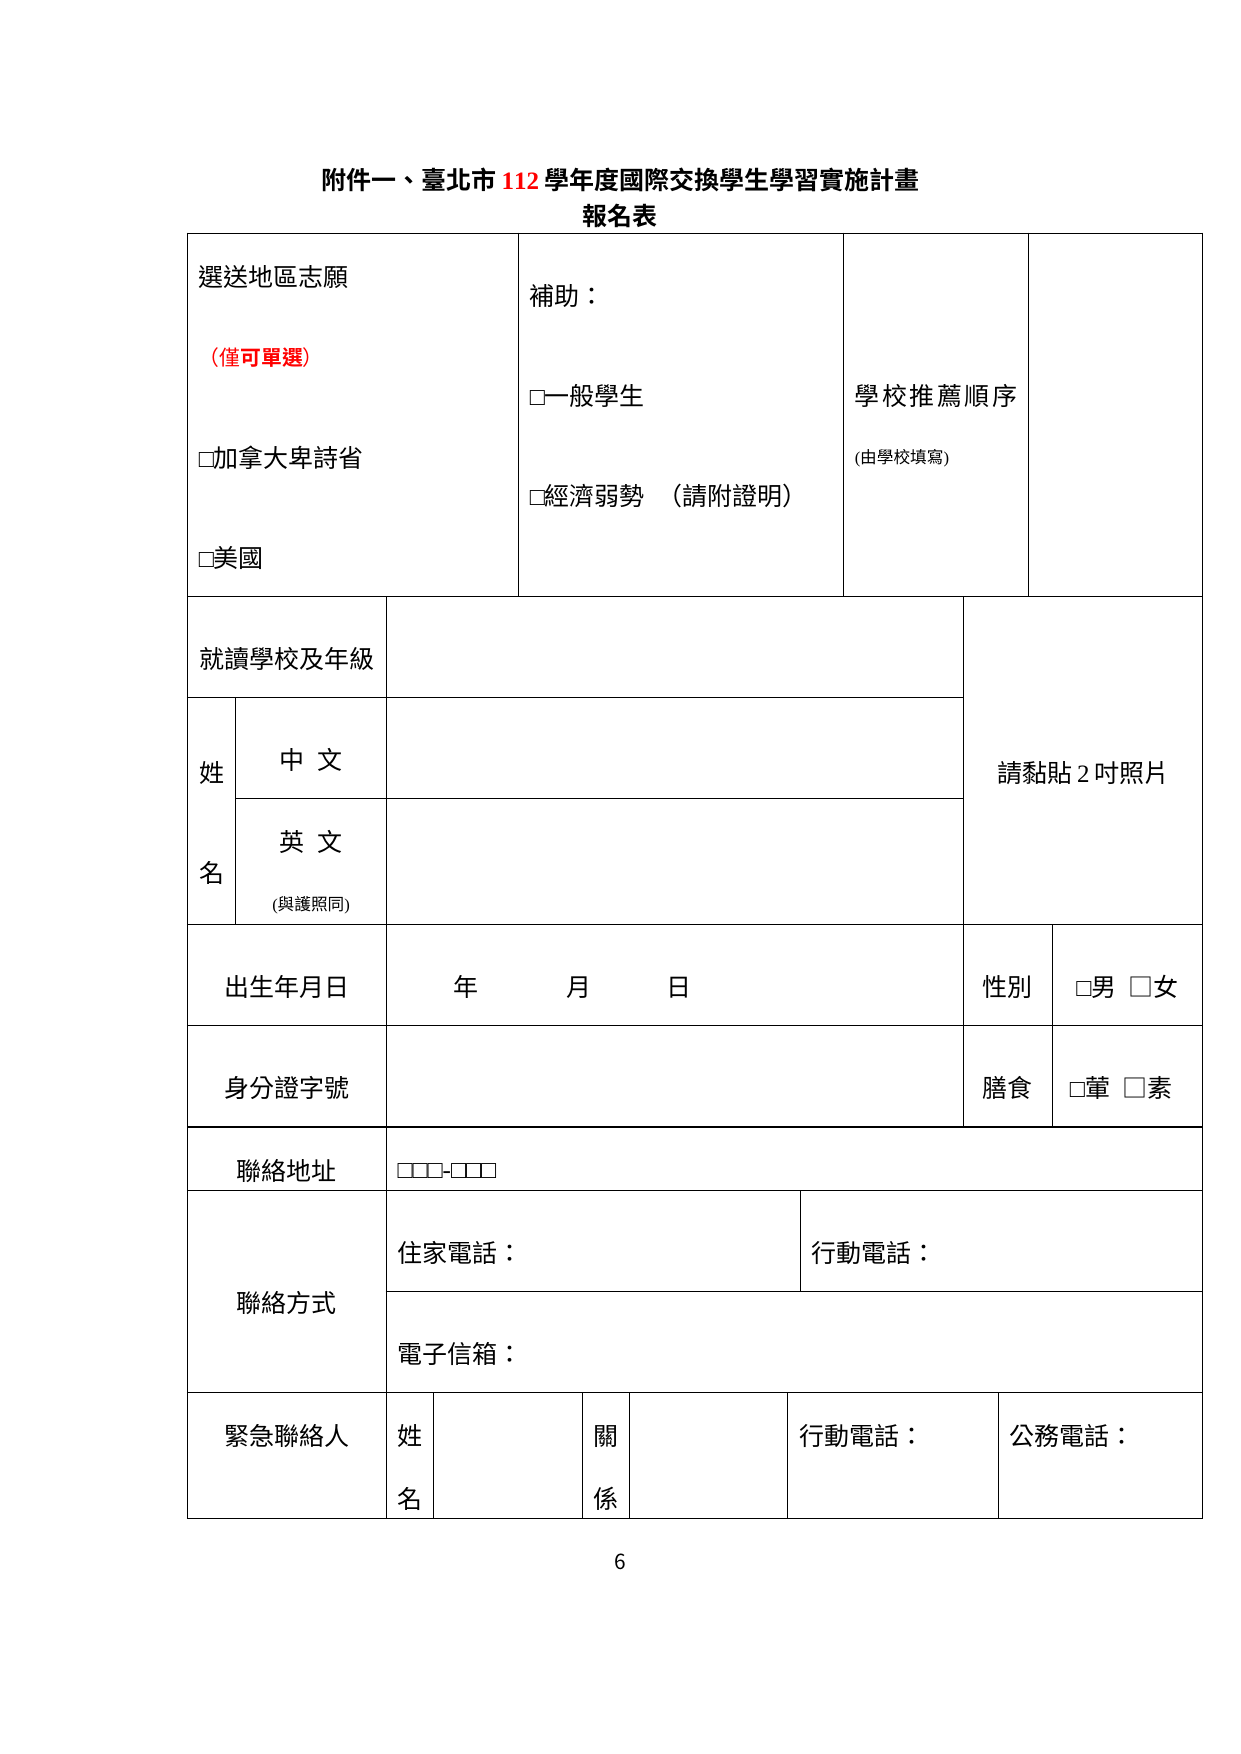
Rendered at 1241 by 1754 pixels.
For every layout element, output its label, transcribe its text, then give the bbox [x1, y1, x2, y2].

text 報名表 [187, 196, 1053, 233]
table_cell [387, 597, 963, 697]
table_cell 姓 名 [188, 698, 235, 924]
table_cell 膳食 [964, 1026, 1052, 1126]
table_cell [387, 799, 963, 924]
table_cell 請黏貼2吋照片 [964, 597, 1202, 924]
table_header 學校推薦順序(由學校填寫) [844, 234, 1028, 596]
table_cell 聯絡地址 [188, 1128, 386, 1190]
table_cell 就讀學校及年級 [188, 597, 386, 697]
table_header 補助： □一般學生 □經濟弱勢 （請附證明） [519, 234, 843, 596]
table_cell 性別 [964, 925, 1052, 1025]
table_cell 緊急聯絡人 [188, 1393, 386, 1518]
table_cell 中 文 [236, 698, 386, 798]
table_cell □葷 □素 [1053, 1026, 1202, 1126]
table_cell 電子信箱： [387, 1292, 1202, 1392]
table_cell 聯絡方式 [188, 1191, 386, 1392]
table_cell 行動電話： [788, 1393, 998, 1518]
table_cell □□□-□□□ [387, 1128, 1202, 1190]
table_cell [630, 1393, 787, 1518]
table_cell [387, 698, 963, 798]
table_cell 住家電話： [387, 1191, 800, 1291]
text 附件一、臺北市112學年度國際交換學生學習實施計畫 [187, 160, 1053, 196]
table_header [1029, 234, 1202, 596]
table_cell 身分證字號 [188, 1026, 386, 1126]
table_cell 關係 [583, 1393, 629, 1518]
table_header 選送地區志願 （僅可單選） □加拿大卑詩省 □美國 [188, 234, 518, 596]
table_cell □男 □女 [1053, 925, 1202, 1025]
table_cell 公務電話： [999, 1393, 1202, 1518]
table_cell [434, 1393, 582, 1518]
table_cell 出生年月日 [188, 925, 386, 1025]
table_cell 英 文 (與護照同) [236, 799, 386, 924]
table_cell [387, 1026, 963, 1126]
table_cell 年 月 日 [387, 925, 963, 1025]
table_cell 行動電話： [801, 1191, 1202, 1291]
table_cell 姓名 [387, 1393, 433, 1518]
